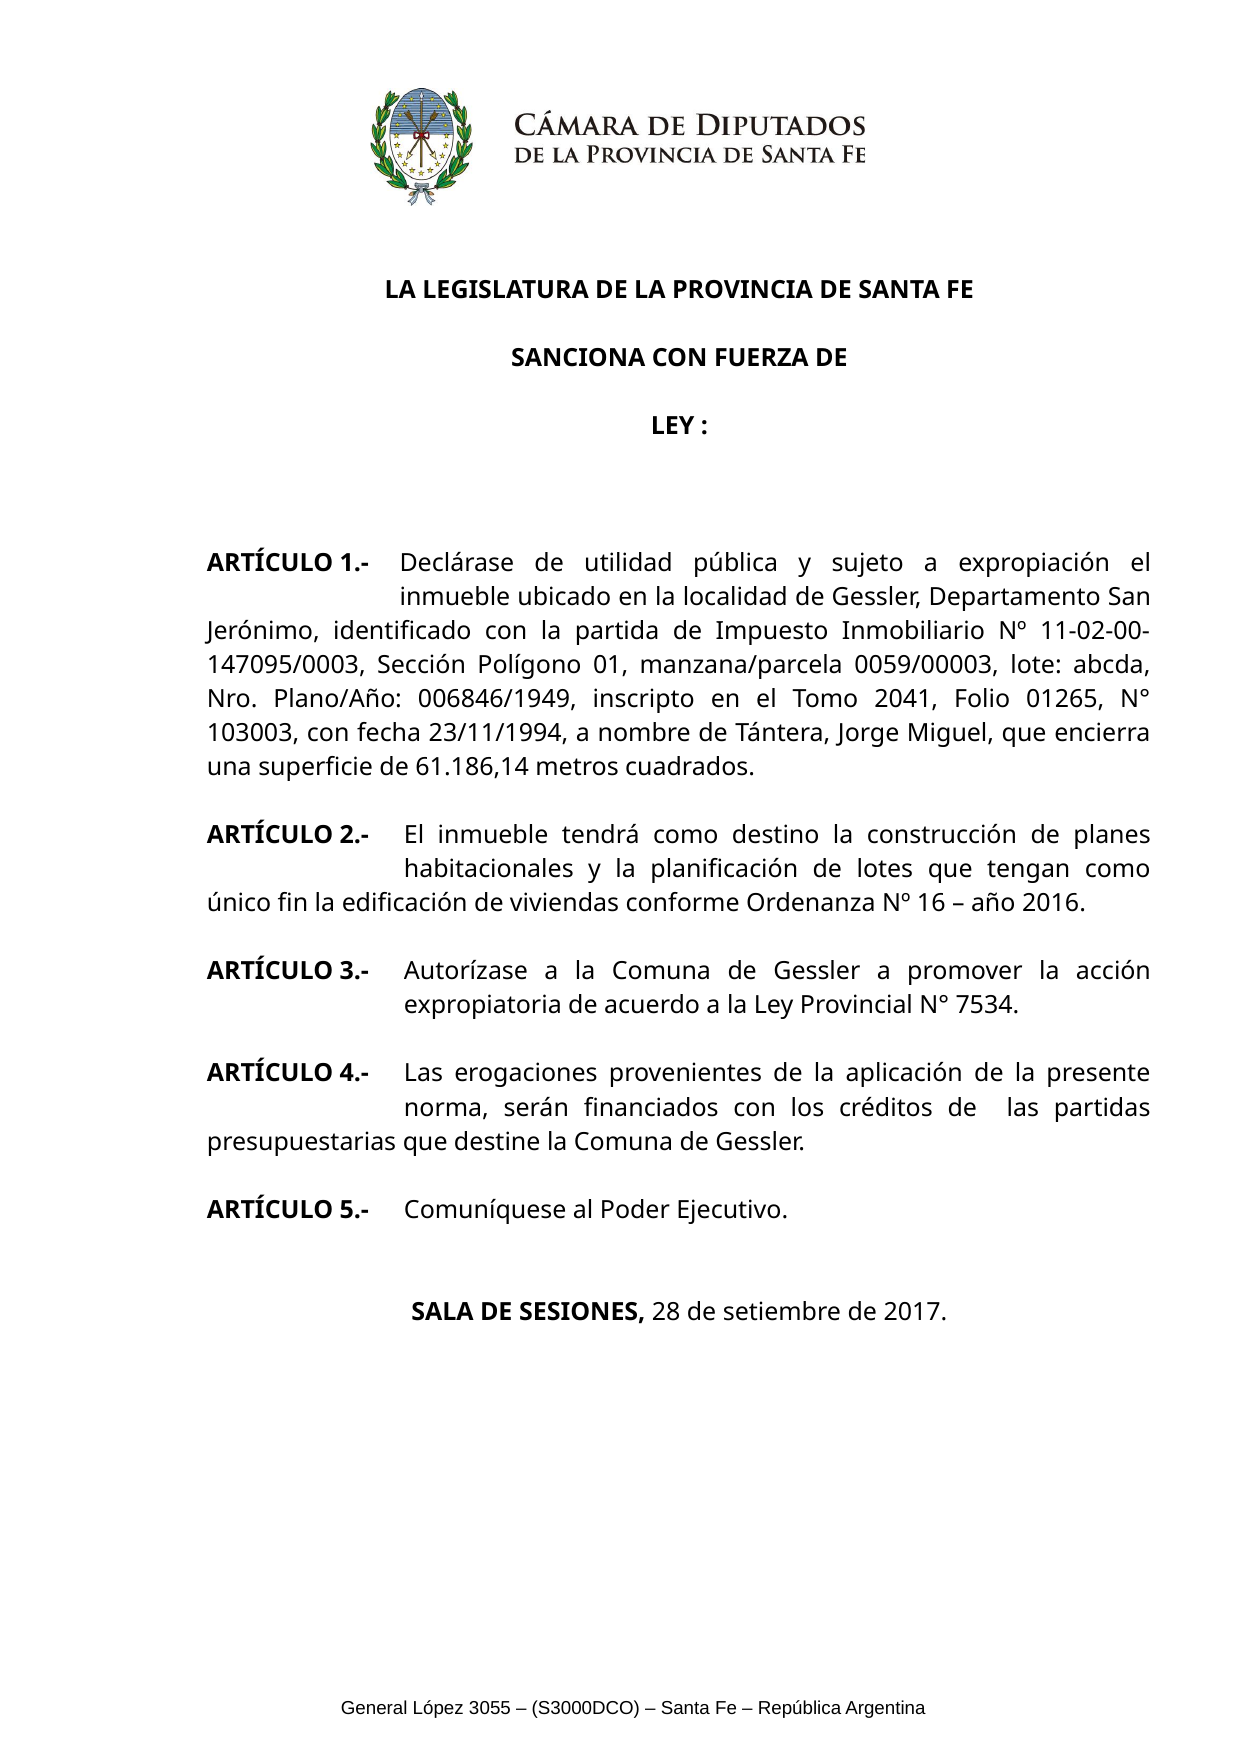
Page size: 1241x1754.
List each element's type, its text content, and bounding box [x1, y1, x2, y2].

text SANCIONA CON FUERZA DE [207, 340, 1152, 374]
text LEY : [207, 408, 1152, 442]
text SALA DE SESIONES, 28 de setiembre de 2017. [207, 1293, 1152, 1328]
text El inmueble tendrá como destino la construcción de planes habitacionales y la planificación de lotes que tengan como único fin la edificación de viviendas conforme Ordenanza Nº 16 – año 2016. [207, 817, 1152, 919]
table_header ARTÍCULO 3.- [207, 953, 404, 1003]
text Las erogaciones provenientes de la aplicación de la presente norma, serán financiados con los créditos de las partidas presupuestarias que destine la Comuna de Gessler. [207, 1055, 1152, 1157]
table_header ARTÍCULO 4.- [207, 1055, 404, 1105]
table_header ARTÍCULO 5.- [207, 1191, 404, 1242]
text Autorízase a la Comuna de Gessler a promover la acción expropiatoria de acuerdo a la Ley Provincial N° 7534. [207, 953, 1152, 1021]
text Comuníquese al Poder Ejecutivo. [404, 1191, 1152, 1225]
table_header ARTÍCULO 2.- [207, 817, 404, 867]
table_header ARTÍCULO 1.- [207, 544, 399, 594]
text Declárase de utilidad pública y sujeto a expropiación el inmueble ubicado en la localidad de Gessler, Departamento San Jerónimo, identificado con la partida de Impuesto Inmobiliario Nº 11-02-00-147095/0003, Sección Polígono 01, manzana/parcela 0059/00003, lote: abcda, Nro. Plano/Año: 006846/1949, inscripto en el Tomo 2041, Folio 01265, N° 103003, con fecha 23/11/1994, a nombre de Tántera, Jorge Miguel, que encierra una superficie de 61.186,14 metros cuadrados. [207, 544, 1152, 783]
picture [370, 88, 866, 210]
text LA LEGISLATURA DE LA PROVINCIA DE SANTA FE [207, 272, 1152, 306]
